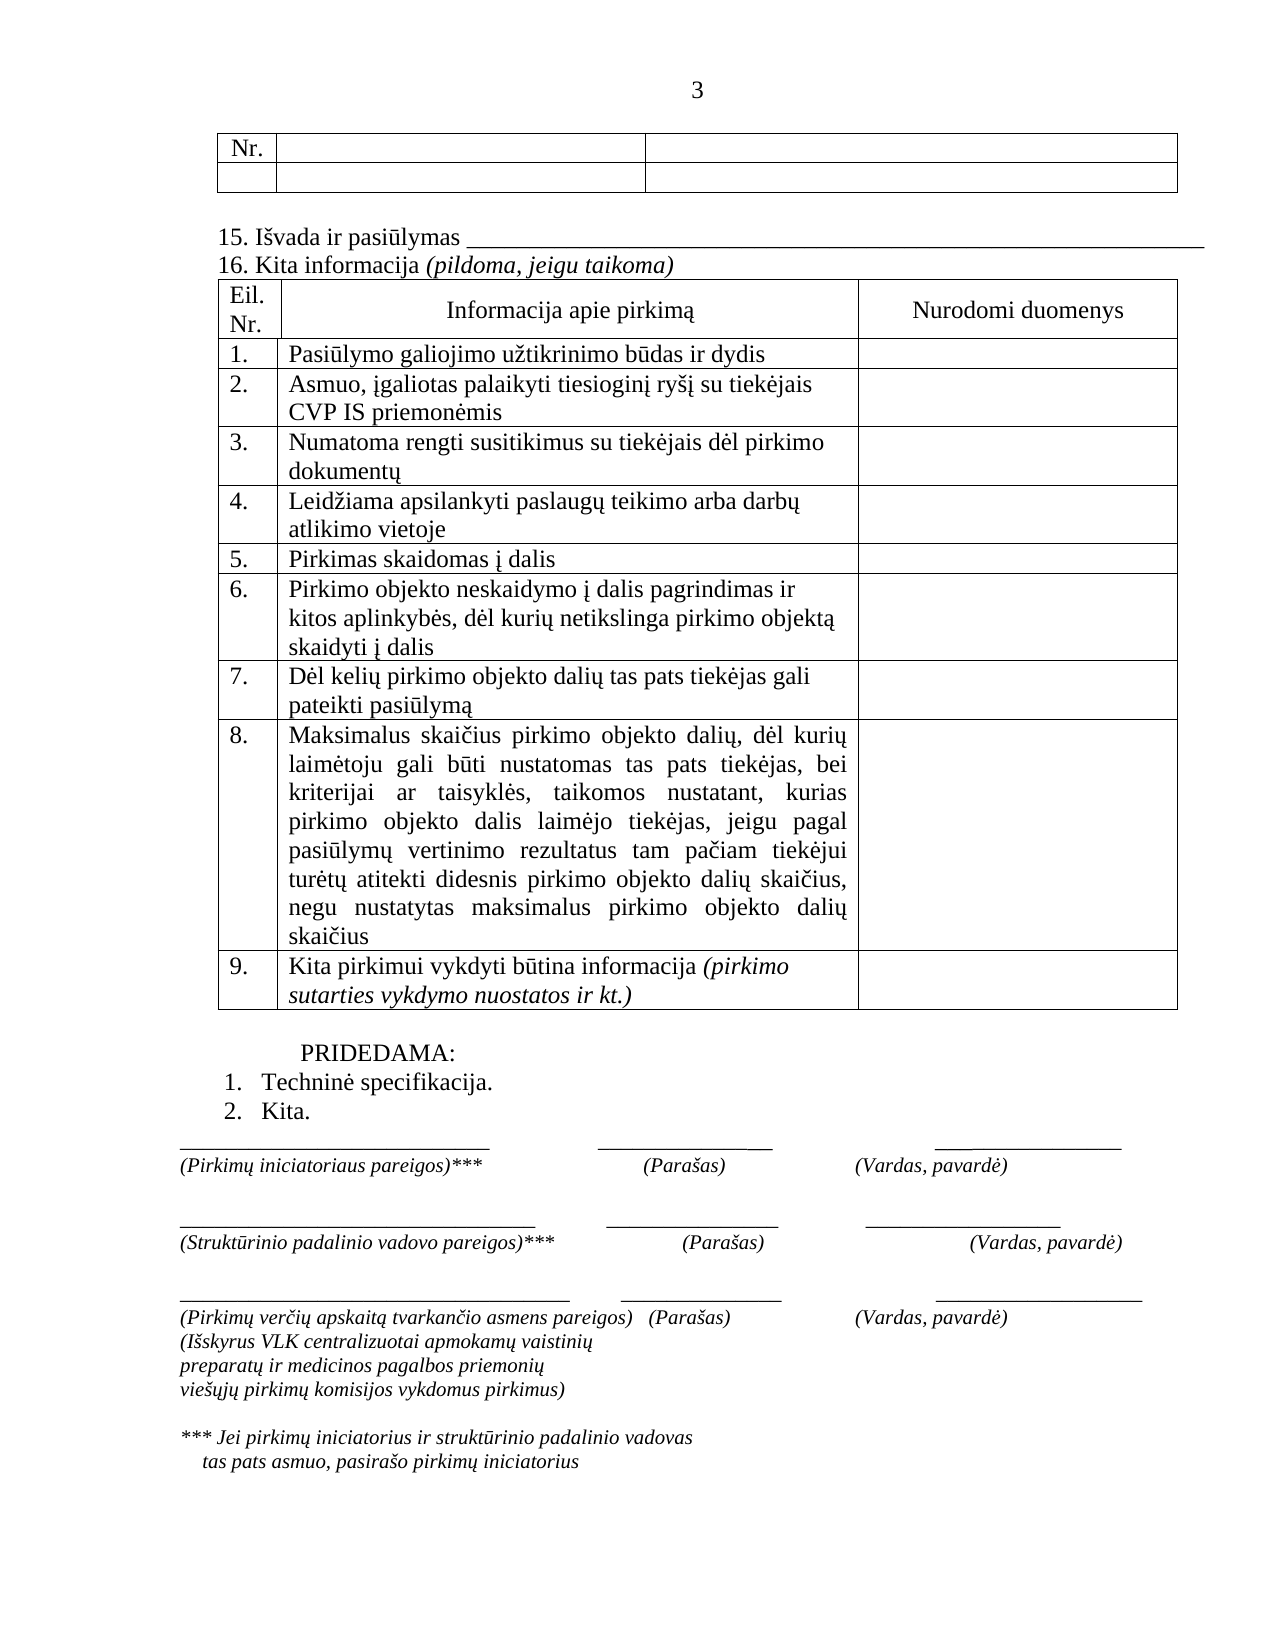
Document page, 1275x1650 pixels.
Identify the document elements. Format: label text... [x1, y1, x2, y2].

text _______________________________ _______________ _________________ [180, 1204, 1215, 1230]
table_cell [859, 544, 1177, 573]
table_cell Asmuo, įgaliotas palaikyti tiesioginį ryšį su tiekėjais CVP IS priemonėmis [278, 369, 858, 426]
table_cell 8. [219, 720, 277, 950]
text (Pirkimų verčių apskaitą tvarkančio asmens pareigos) (Parašas) (Vardas, pavardė) [180, 1304, 1215, 1329]
table_cell 3. [219, 427, 277, 485]
text 15. Išvada ir pasiūlymas ___________________________________________________________ [217, 222, 1215, 251]
table_cell Leidžiama apsilankyti paslaugų teikimo arba darbų atlikimo vietoje [278, 486, 858, 543]
text (Išskyrus VLK centralizuotai apmokamų vaistinių [180, 1329, 1215, 1353]
table_cell [859, 661, 1177, 719]
table_cell 2. [219, 369, 277, 426]
table_cell 4. [219, 486, 277, 543]
table_cell [277, 163, 645, 192]
table_cell [859, 427, 1177, 485]
text preparatų ir medicinos pagalbos priemonių [180, 1353, 1215, 1377]
table_cell [859, 951, 1177, 1008]
table_cell [859, 369, 1177, 426]
table_cell Pasiūlymo galiojimo užtikrinimo būdas ir dydis [278, 339, 858, 368]
table_cell Maksimalus skaičius pirkimo objekto dalių, dėl kurių laimėtoju gali būti nustatomas tas pats tiekėjas, bei kriterijai ar taisyklės, taikomos nustatant, kurias pirkimo objekto dalis laimėjo tiekėjas, jeigu pagal pasiūlymų vertinimo rezultatus tam pačiam tiekėjui turėtų atitekti didesnis pirkimo objekto dalių skaičius, negu nustatytas maksimalus pirkimo objekto dalių skaičius [278, 720, 858, 950]
table_cell [646, 163, 1177, 192]
text PRIDEDAMA: [255, 1038, 1215, 1067]
table_cell Kita pirkimui vykdyti būtina informacija (pirkimo sutarties vykdymo nuostatos ir kt.) [278, 951, 858, 1008]
table_cell 7. [219, 661, 277, 719]
table_header [646, 134, 1177, 162]
text 1. Techninė specifikacija. [224, 1067, 1215, 1096]
table_cell Dėl kelių pirkimo objekto dalių tas pats tiekėjas gali pateikti pasiūlymą [278, 661, 858, 719]
table_cell 6. [219, 574, 277, 660]
text viešųjų pirkimų komisijos vykdomus pirkimus) [180, 1377, 1215, 1401]
table_cell 9. [219, 951, 277, 1008]
table_cell [859, 720, 1177, 950]
table_cell 5. [219, 544, 277, 573]
text ___________________________ _______________ ________________ [180, 1124, 1215, 1153]
table_header Nurodomi duomenys [859, 280, 1177, 338]
table_cell [859, 339, 1177, 368]
table_header Nr. [218, 134, 276, 162]
text __________________________________ ______________ __________________ [180, 1278, 1215, 1304]
table_header [277, 134, 645, 162]
table_cell Pirkimo objekto neskaidymo į dalis pagrindimas ir kitos aplinkybės, dėl kurių netikslinga pirkimo objektą skaidyti į dalis [278, 574, 858, 660]
table_header Eil. Nr. [219, 280, 281, 338]
table_header Informacija apie pirkimą [282, 280, 858, 338]
table_cell 1. [219, 339, 277, 368]
text (Struktūrinio padalinio vadovo pareigos)*** (Parašas) (Vardas, pavardė) [180, 1230, 1215, 1254]
text tas pats asmuo, pasirašo pirkimų iniciatorius [180, 1449, 1215, 1473]
table_cell Pirkimas skaidomas į dalis [278, 544, 858, 573]
text (Pirkimų iniciatoriaus pareigos)*** (Parašas) (Vardas, pavardė) [180, 1153, 1215, 1177]
table_cell Numatoma rengti susitikimus su tiekėjais dėl pirkimo dokumentų [278, 427, 858, 485]
table_cell [859, 486, 1177, 543]
table_cell [859, 574, 1177, 660]
table_cell [218, 163, 276, 192]
text *** Jei pirkimų iniciatorius ir struktūrinio padalinio vadovas [180, 1425, 1215, 1449]
text 16. Kita informacija (pildoma, jeigu taikoma) [217, 251, 1215, 279]
text 2. Kita. [224, 1096, 1215, 1124]
